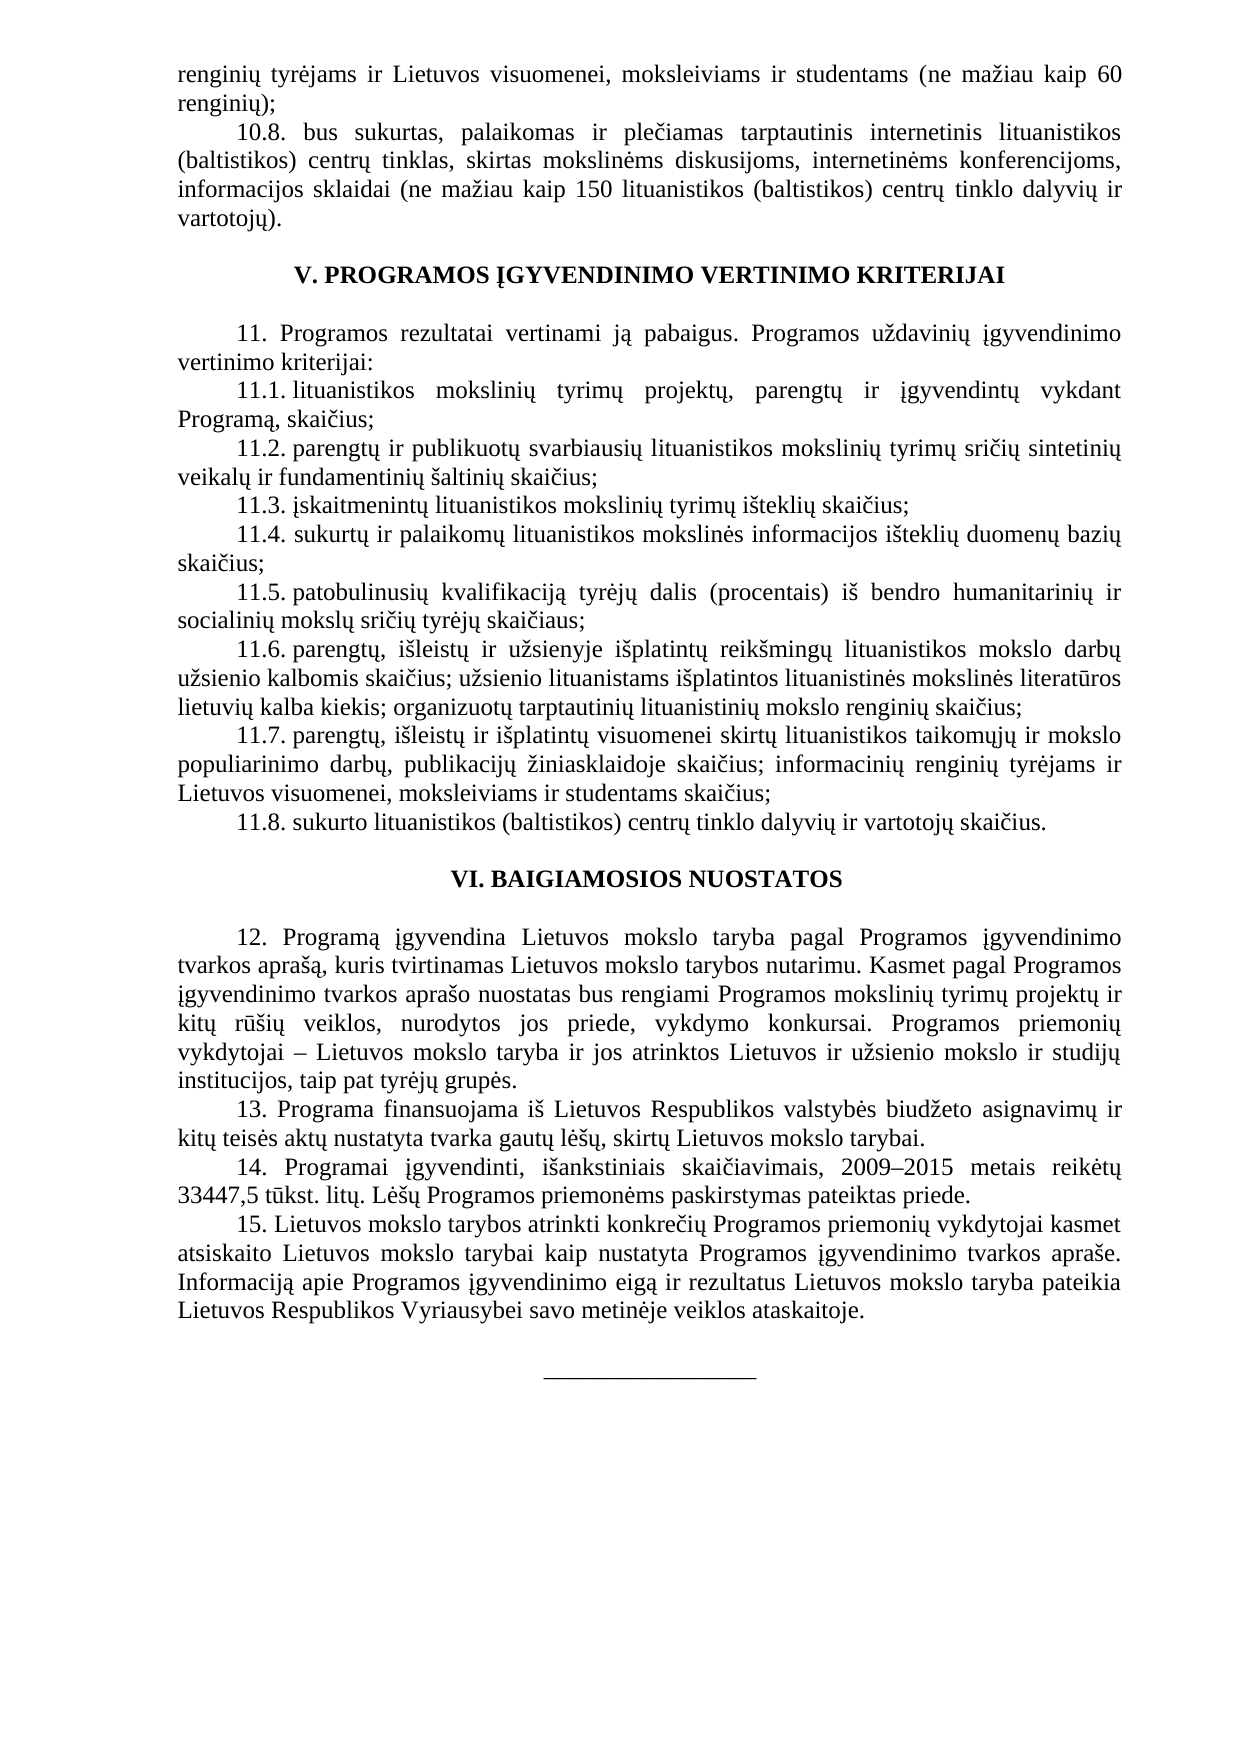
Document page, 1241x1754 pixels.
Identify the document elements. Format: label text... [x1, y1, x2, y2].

text 10.8. bus sukurtas, palaikomas ir plečiamas tarptautinis internetinis lituanistikos (baltistikos) centrų tinklas, skirtas mokslinėms diskusijoms, internetinėms konferencijoms, informacijos sklaidai (ne mažiau kaip 150 lituanistikos (baltistikos) centrų tinklo dalyvių ir vartotojų). [177, 117, 1122, 232]
text 11.6. parengtų, išleistų ir užsienyje išplatintų reikšmingų lituanistikos mokslo darbų užsienio kalbomis skaičius; užsienio lituanistams išplatintos lituanistinės mokslinės literatūros lietuvių kalba kiekis; organizuotų tarptautinių lituanistinių mokslo renginių skaičius; [177, 634, 1122, 720]
text 14. Programai įgyvendinti, išankstiniais skaičiavimais, 2009–2015 metais reikėtų 33447,5 tūkst. litų. Lėšų Programos priemonėms paskirstymas pateiktas priede. [177, 1152, 1122, 1209]
text V. PROGRAMOS ĮGYVENDINIMO VERTINIMO KRITERIJAI [177, 260, 1122, 289]
text 11.4. sukurtų ir palaikomų lituanistikos mokslinės informacijos išteklių duomenų bazių skaičius; [177, 519, 1122, 577]
text 11.1. lituanistikos mokslinių tyrimų projektų, parengtų ir įgyvendintų vykdant Programą, skaičius; [177, 375, 1122, 433]
text 12. Programą įgyvendina Lietuvos mokslo taryba pagal Programos įgyvendinimo tvarkos aprašą, kuris tvirtinamas Lietuvos mokslo tarybos nutarimu. Kasmet pagal Programos įgyvendinimo tvarkos aprašo nuostatas bus rengiami Programos mokslinių tyrimų projektų ir kitų rūšių veiklos, nurodytos jos priede, vykdymo konkursai. Programos priemonių vykdytojai – Lietuvos mokslo taryba ir jos atrinktos Lietuvos ir užsienio mokslo ir studijų institucijos, taip pat tyrėjų grupės. [177, 922, 1122, 1094]
text 11.7. parengtų, išleistų ir išplatintų visuomenei skirtų lituanistikos taikomųjų ir mokslo populiarinimo darbų, publikacijų žiniasklaidoje skaičius; informacinių renginių tyrėjams ir Lietuvos visuomenei, moksleiviams ir studentams skaičius; [177, 720, 1122, 807]
text 11.8. sukurto lituanistikos (baltistikos) centrų tinklo dalyvių ir vartotojų skaičius. [177, 807, 1122, 835]
text renginių tyrėjams ir Lietuvos visuomenei, moksleiviams ir studentams (ne mažiau kaip 60 renginių); [177, 59, 1122, 117]
text 11. Programos rezultatai vertinami ją pabaigus. Programos uždavinių įgyvendinimo vertinimo kriterijai: [177, 318, 1122, 375]
text 11.2. parengtų ir publikuotų svarbiausių lituanistikos mokslinių tyrimų sričių sintetinių veikalų ir fundamentinių šaltinių skaičius; [177, 433, 1122, 490]
text 11.3. įskaitmenintų lituanistikos mokslinių tyrimų išteklių skaičius; [177, 490, 1122, 519]
text _________________ [177, 1353, 1122, 1382]
text 11.5. patobulinusių kvalifikaciją tyrėjų dalis (procentais) iš bendro humanitarinių ir socialinių mokslų sričių tyrėjų skaičiaus; [177, 577, 1122, 634]
text 15. Lietuvos mokslo tarybos atrinkti konkrečių Programos priemonių vykdytojai kasmet atsiskaito Lietuvos mokslo tarybai kaip nustatyta Programos įgyvendinimo tvarkos apraše. Informaciją apie Programos įgyvendinimo eigą ir rezultatus Lietuvos mokslo taryba pateikia Lietuvos Respublikos Vyriausybei savo metinėje veiklos ataskaitoje. [177, 1209, 1122, 1324]
text VI. BAIGIAMOSIOS NUOSTATOS [177, 864, 1122, 893]
text 13. Programa finansuojama iš Lietuvos Respublikos valstybės biudžeto asignavimų ir kitų teisės aktų nustatyta tvarka gautų lėšų, skirtų Lietuvos mokslo tarybai. [177, 1094, 1122, 1152]
